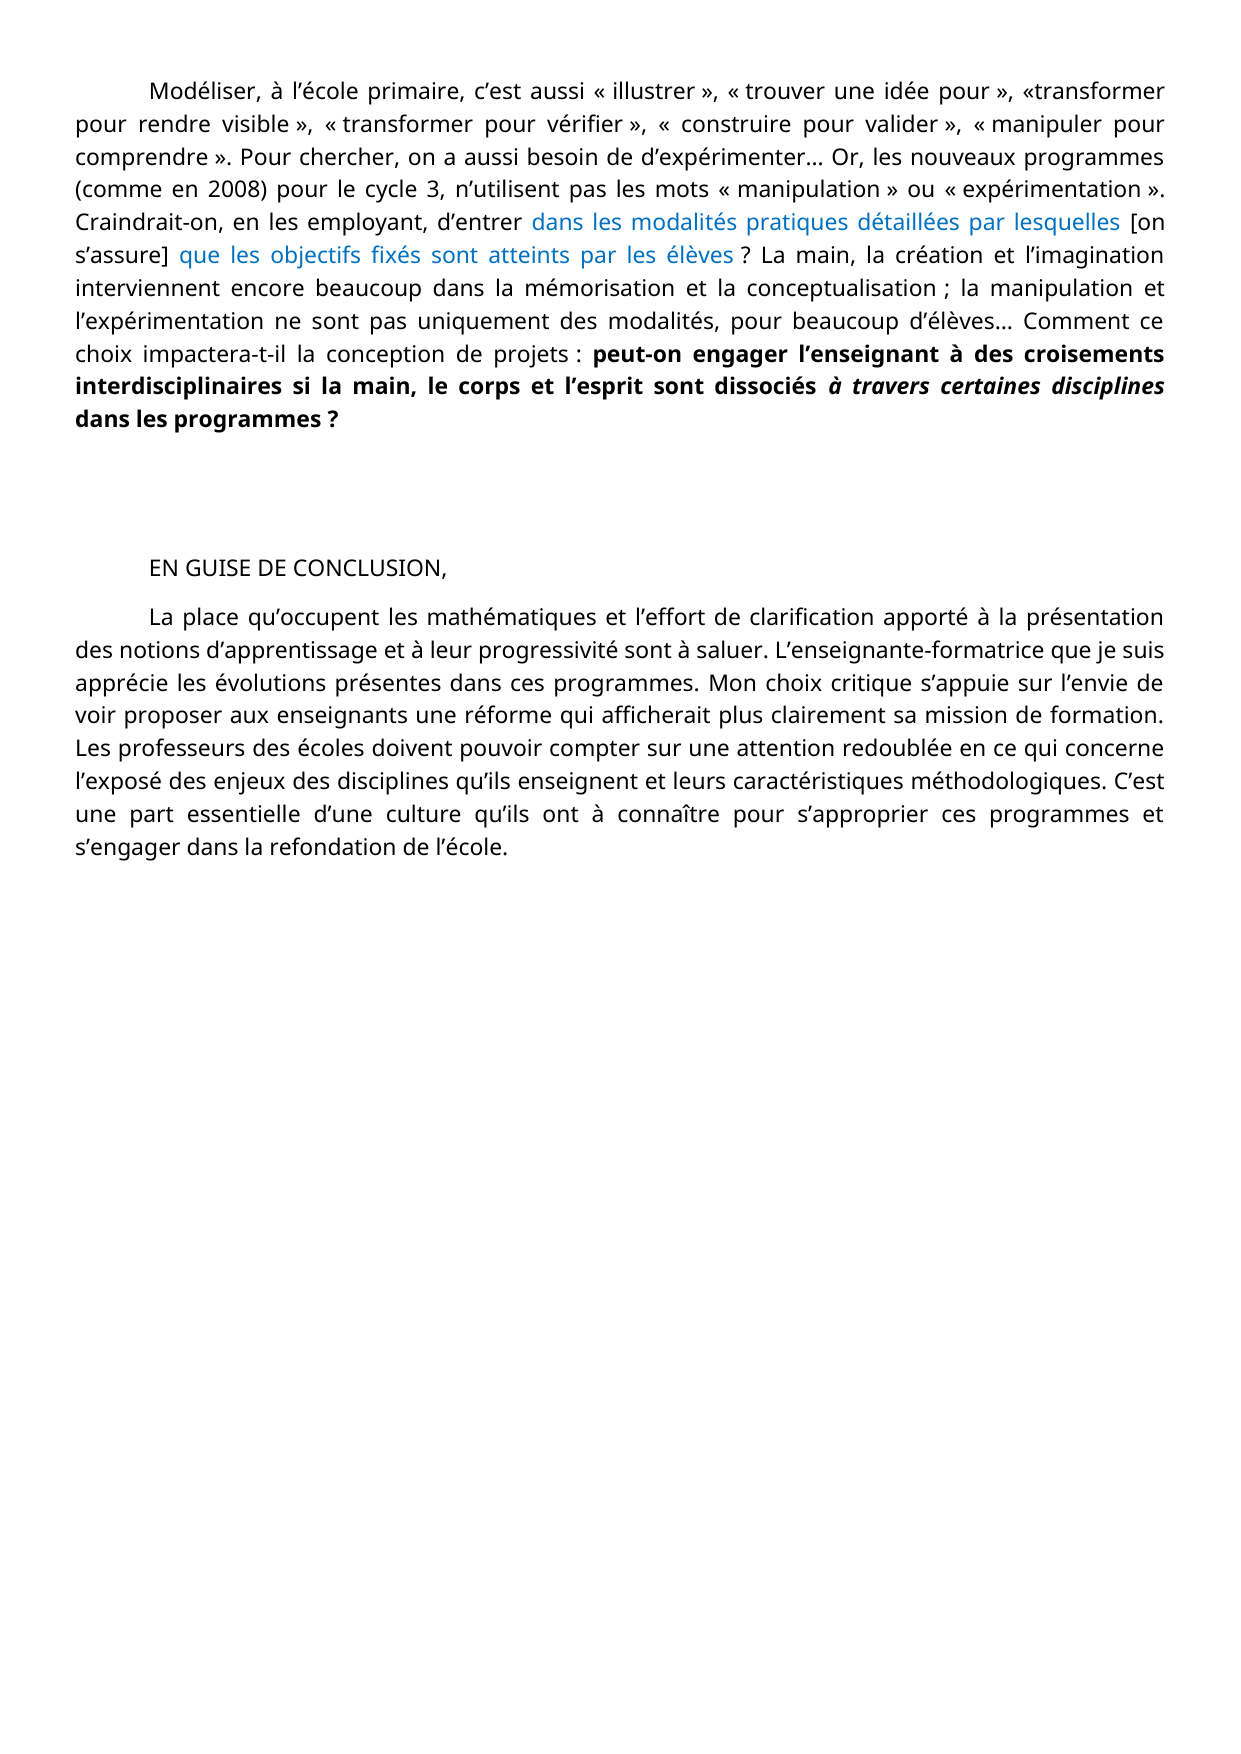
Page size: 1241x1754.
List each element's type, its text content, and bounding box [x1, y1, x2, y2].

text Modéliser, à l’école primaire, c’est aussi « illustrer », « trouver une idée pour », «transformer pour rendre visible », « transformer pour vérifier », « construire pour valider », « manipuler pour comprendre ». Pour chercher, on a aussi besoin de d’expérimenter… Or, les nouveaux programmes (comme en 2008) pour le cycle 3, n’utilisent pas les mots « manipulation » ou « expérimentation ». Craindrait-on, en les employant, d’entrer dans les modalités pratiques détaillées par lesquelles [on s’assure] que les objectifs fixés sont atteints par les élèves ? La main, la création et l’imagination interviennent encore beaucoup dans la mémorisation et la conceptualisation ; la manipulation et l’expérimentation ne sont pas uniquement des modalités, pour beaucoup d’élèves… Comment ce choix impactera-t-il la conception de projets : peut-on engager l’enseignant à des croisements interdisciplinaires si la main, le corps et l’esprit sont dissociés à travers certaines disciplines dans les programmes ? [75, 75, 1165, 434]
text EN GUISE DE CONCLUSION, [75, 552, 1165, 583]
text La place qu’occupent les mathématiques et l’effort de clarification apporté à la présentation des notions d’apprentissage et à leur progressivité sont à saluer. L’enseignante-formatrice que je suis apprécie les évolutions présentes dans ces programmes. Mon choix critique s’appuie sur l’envie de voir proposer aux enseignants une réforme qui afficherait plus clairement sa mission de formation. Les professeurs des écoles doivent pouvoir compter sur une attention redoublée en ce qui concerne l’exposé des enjeux des disciplines qu’ils enseignent et leurs caractéristiques méthodologiques. C’est une part essentielle d’une culture qu’ils ont à connaître pour s’approprier ces programmes et s’engager dans la refondation de l’école. [75, 601, 1165, 862]
